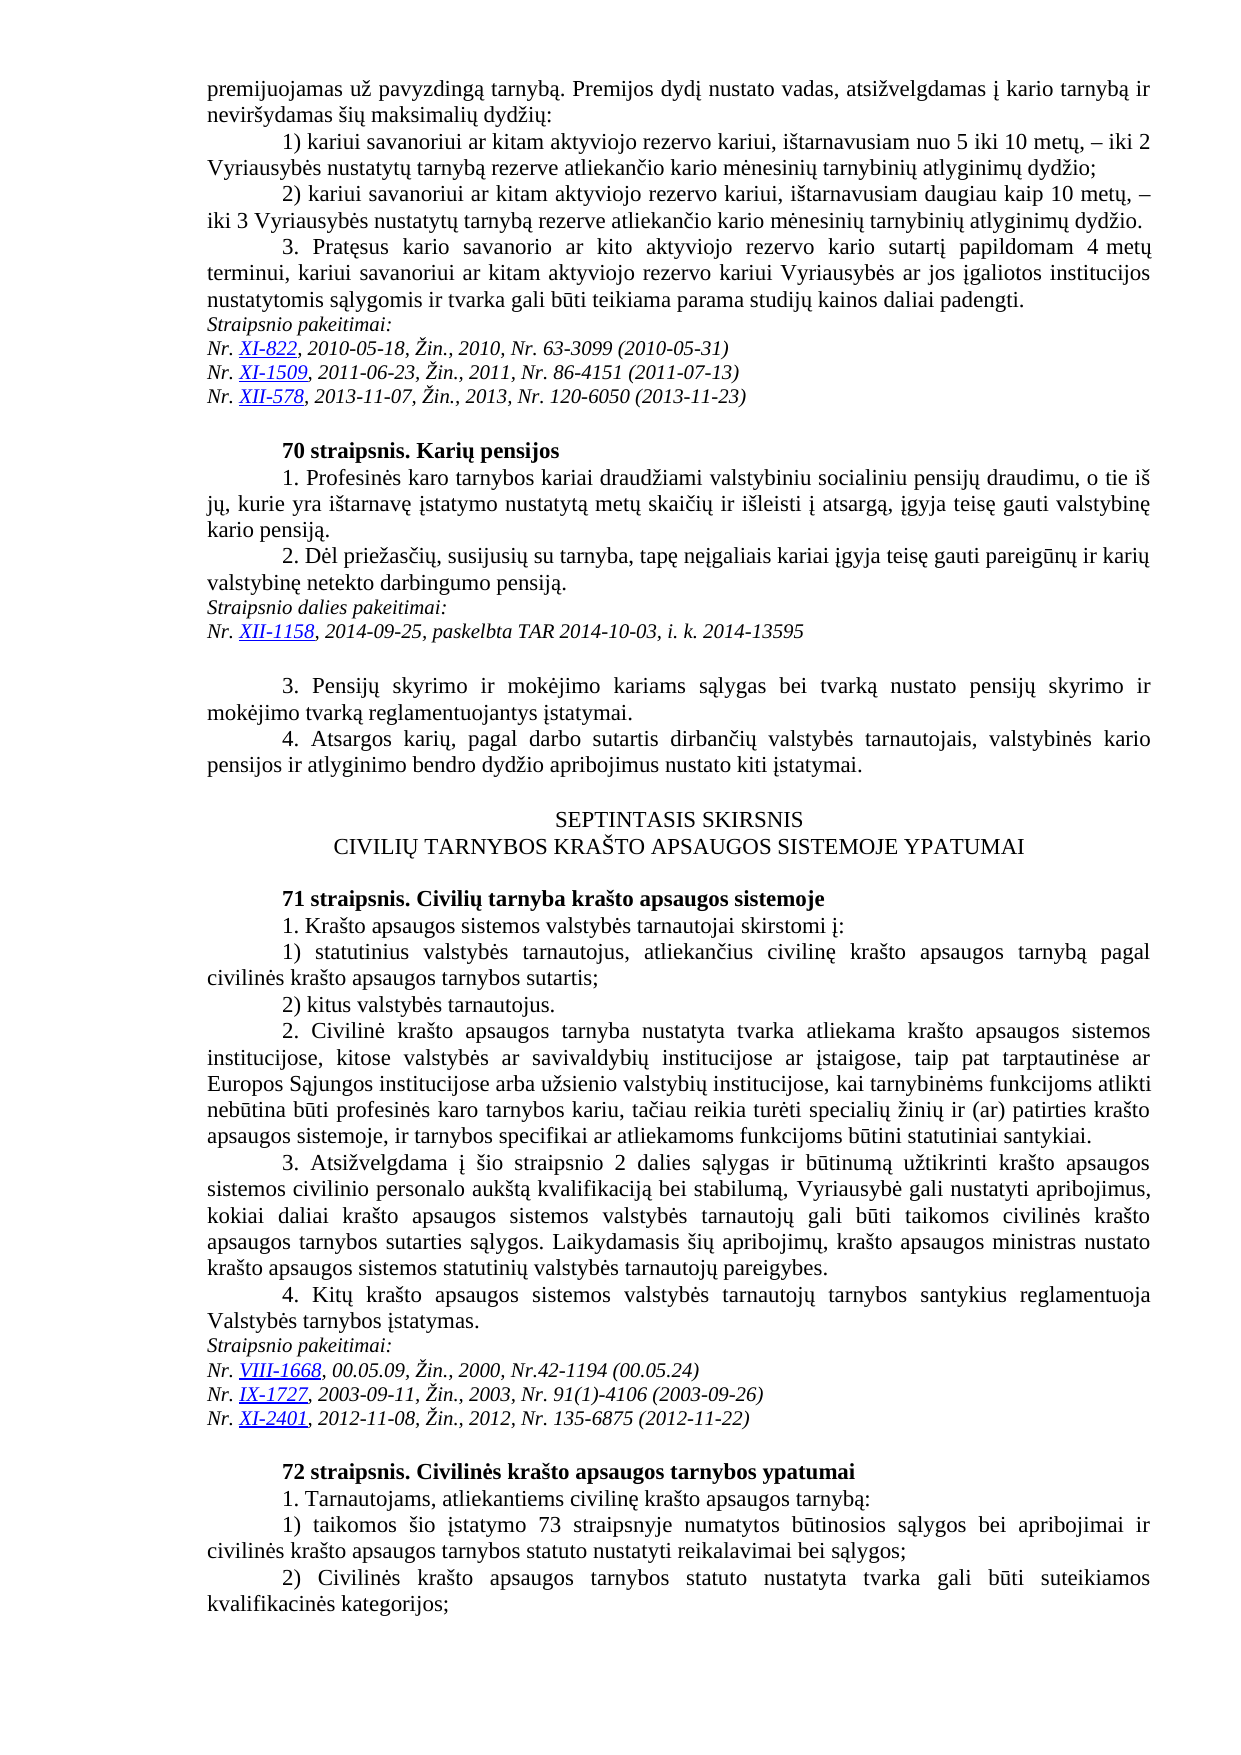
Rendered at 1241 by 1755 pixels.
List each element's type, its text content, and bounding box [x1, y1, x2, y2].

text 3. Atsižvelgdama į šio straipsnio 2 dalies sąlygas ir būtinumą užtikrinti krašto apsaugos sistemos civilinio personalo aukštą kvalifikaciją bei stabilumą, Vyriausybė gali nustatyti apribojimus, kokiai daliai krašto apsaugos sistemos valstybės tarnautojų gali būti taikomos civilinės krašto apsaugos tarnybos sutarties sąlygos. Laikydamasis šių apribojimų, krašto apsaugos ministras nustato krašto apsaugos sistemos statutinių valstybės tarnautojų pareigybes. [207, 1149, 1152, 1281]
text Nr. IX-1727, 2003-09-11, Žin., 2003, Nr. 91(1)-4106 (2003-09-26) [207, 1382, 1152, 1406]
text 3. Pratęsus kario savanorio ar kito aktyviojo rezervo kario sutartį papildomam 4 metų terminui, kariui savanoriui ar kitam aktyviojo rezervo kariui Vyriausybės ar jos įgaliotos institucijos nustatytomis sąlygomis ir tvarka gali būti teikiama parama studijų kainos daliai padengti. [207, 233, 1152, 312]
text Nr. VIII-1668, 00.05.09, Žin., 2000, Nr.42-1194 (00.05.24) [207, 1357, 1152, 1382]
text 71 straipsnis. Civilių tarnyba krašto apsaugos sistemoje [207, 885, 1152, 912]
text 2. Civilinė krašto apsaugos tarnyba nustatyta tvarka atliekama krašto apsaugos sistemos institucijose, kitose valstybės ar savivaldybių institucijose ar įstaigose, taip pat tarptautinėse ar Europos Sąjungos institucijose arba užsienio valstybių institucijose, kai tarnybinėms funkcijoms atlikti nebūtina būti profesinės karo tarnybos kariu, tačiau reikia turėti specialių žinių ir (ar) patirties krašto apsaugos sistemoje, ir tarnybos specifikai ar atliekamoms funkcijoms būtini statutiniai santykiai. [207, 1017, 1152, 1149]
text 1. Profesinės karo tarnybos kariai draudžiami valstybiniu socialiniu pensijų draudimu, o tie iš jų, kurie yra ištarnavę įstatymo nustatytą metų skaičių ir išleisti į atsargą, įgyja teisę gauti valstybinę kario pensiją. [207, 463, 1152, 543]
text 2) kariui savanoriui ar kitam aktyviojo rezervo kariui, ištarnavusiam daugiau kaip 10 metų, – iki 3 Vyriausybės nustatytų tarnybą rezerve atliekančio kario mėnesinių tarnybinių atlyginimų dydžio. [207, 180, 1152, 233]
text Straipsnio dalies pakeitimai: [207, 595, 1152, 619]
text 2. Dėl priežasčių, susijusių su tarnyba, tapę neįgaliais kariai įgyja teisę gauti pareigūnų ir karių valstybinę netekto darbingumo pensiją. [207, 543, 1152, 595]
text 4. Kitų krašto apsaugos sistemos valstybės tarnautojų tarnybos santykius reglamentuoja Valstybės tarnybos įstatymas. [207, 1281, 1152, 1333]
text 1) taikomos šio įstatymo 73 straipsnyje numatytos būtinosios sąlygos bei apribojimai ir civilinės krašto apsaugos tarnybos statuto nustatyti reikalavimai bei sąlygos; [207, 1511, 1152, 1564]
text Straipsnio pakeitimai: [207, 312, 1152, 336]
text CIVILIŲ TARNYBOS KRAŠTO APSAUGOS SISTEMOJE YPATUMAI [207, 833, 1152, 859]
text 4. Atsargos karių, pagal darbo sutartis dirbančių valstybės tarnautojais, valstybinės kario pensijos ir atlyginimo bendro dydžio apribojimus nustato kiti įstatymai. [207, 725, 1152, 778]
text Nr. XI-1509, 2011-06-23, Žin., 2011, Nr. 86-4151 (2011-07-13) [207, 360, 1152, 384]
text 70 straipsnis. Karių pensijos [207, 437, 1152, 463]
text Nr. XI-2401, 2012-11-08, Žin., 2012, Nr. 135-6875 (2012-11-22) [207, 1406, 1152, 1430]
text Nr. XII-1158, 2014-09-25, paskelbta TAR 2014-10-03, i. k. 2014-13595 [207, 619, 1152, 643]
text Straipsnio pakeitimai: [207, 1333, 1152, 1357]
text 3. Pensijų skyrimo ir mokėjimo kariams sąlygas bei tvarką nustato pensijų skyrimo ir mokėjimo tvarką reglamentuojantys įstatymai. [207, 672, 1152, 725]
text 72 straipsnis. Civilinės krašto apsaugos tarnybos ypatumai [207, 1458, 1152, 1485]
text 1) statutinius valstybės tarnautojus, atliekančius civilinę krašto apsaugos tarnybą pagal civilinės krašto apsaugos tarnybos sutartis; [207, 938, 1152, 991]
text 2) Civilinės krašto apsaugos tarnybos statuto nustatyta tvarka gali būti suteikiamos kvalifikacinės kategorijos; [207, 1564, 1152, 1617]
text 2) kitus valstybės tarnautojus. [207, 991, 1152, 1017]
text Nr. XII-578, 2013-11-07, Žin., 2013, Nr. 120-6050 (2013-11-23) [207, 384, 1152, 408]
text 1. Tarnautojams, atliekantiems civilinę krašto apsaugos tarnybą: [207, 1485, 1152, 1511]
text premijuojamas už pavyzdingą tarnybą. Premijos dydį nustato vadas, atsižvelgdamas į kario tarnybą ir neviršydamas šių maksimalių dydžių: [207, 75, 1152, 128]
text Nr. XI-822, 2010-05-18, Žin., 2010, Nr. 63-3099 (2010-05-31) [207, 336, 1152, 360]
text 1. Krašto apsaugos sistemos valstybės tarnautojai skirstomi į: [207, 912, 1152, 938]
text 1) kariui savanoriui ar kitam aktyviojo rezervo kariui, ištarnavusiam nuo 5 iki 10 metų, – iki 2 Vyriausybės nustatytų tarnybą rezerve atliekančio kario mėnesinių tarnybinių atlyginimų dydžio; [207, 128, 1152, 180]
text SEPTINTASIS SKIRSNIS [207, 806, 1152, 833]
